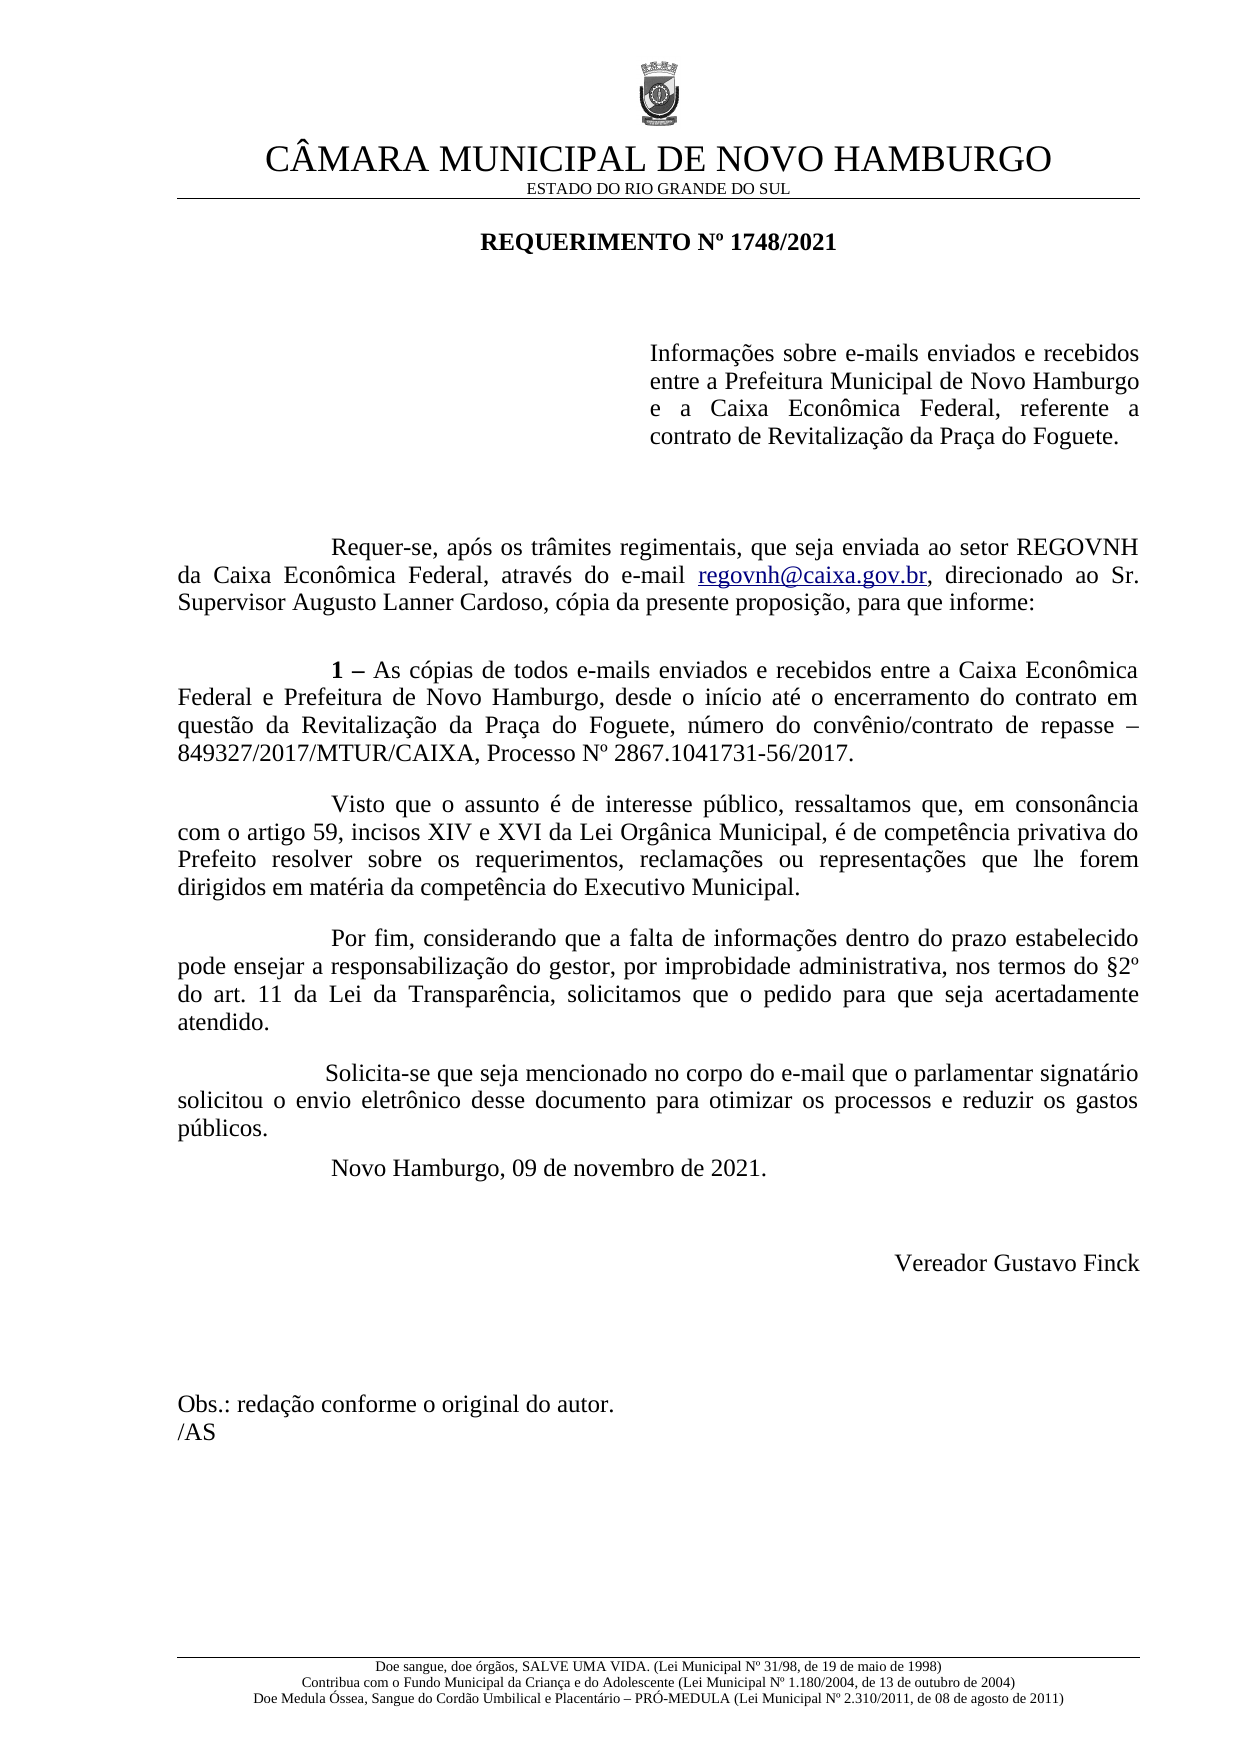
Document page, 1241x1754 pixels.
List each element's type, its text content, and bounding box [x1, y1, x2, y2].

text Obs.: redação conforme o original do autor. [177, 1391, 1140, 1418]
text /AS [177, 1418, 1140, 1446]
text Visto que o assunto é de interesse público, ressaltamos que, em consonância com o artigo 59, incisos XIV e XVI da Lei Orgânica Municipal, é de competência privativa do Prefeito resolver sobre os requerimentos, reclamações ou representações que lhe forem dirigidos em matéria da competência do Executivo Municipal. [177, 790, 1140, 901]
text Vereador Gustavo Finck [177, 1221, 1140, 1276]
text Novo Hamburgo, 09 de novembro de 2021. [177, 1154, 1140, 1181]
text Requer-se, após os trâmites regimentais, que seja enviada ao setor REGOVNH da Caixa Econômica Federal, através do e-mail regovnh@caixa.gov.br, direcionado ao Sr. Supervisor Augusto Lanner Cardoso, cópia da presente proposição, para que informe: [177, 533, 1140, 616]
text Por fim, considerando que a falta de informações dentro do prazo estabelecido pode ensejar a responsabilização do gestor, por improbidade administrativa, nos termos do §2º do art. 11 da Lei da Transparência, solicitamos que o pedido para que seja acertadamente atendido. [177, 924, 1140, 1035]
text Informações sobre e-mails enviados e recebidos entre a Prefeitura Municipal de Novo Hamburgo e a Caixa Econômica Federal, referente a contrato de Revitalização da Praça do Foguete. [649, 339, 1140, 450]
text REQUERIMENTO Nº 1748/2021 [177, 228, 1140, 256]
text Solicita-se que seja mencionado no corpo do e-mail que o parlamentar signatário solicitou o envio eletrônico desse documento para otimizar os processos e reduzir os gastos públicos. [177, 1059, 1140, 1142]
text 1 – As cópias de todos e-mails enviados e recebidos entre a Caixa Econômica Federal e Prefeitura de Novo Hamburgo, desde o início até o encerramento do contrato em questão da Revitalização da Praça do Foguete, número do convênio/contrato de repasse – 849327/2017/MTUR/CAIXA, Processo Nº 2867.1041731-56/2017. [177, 656, 1140, 767]
